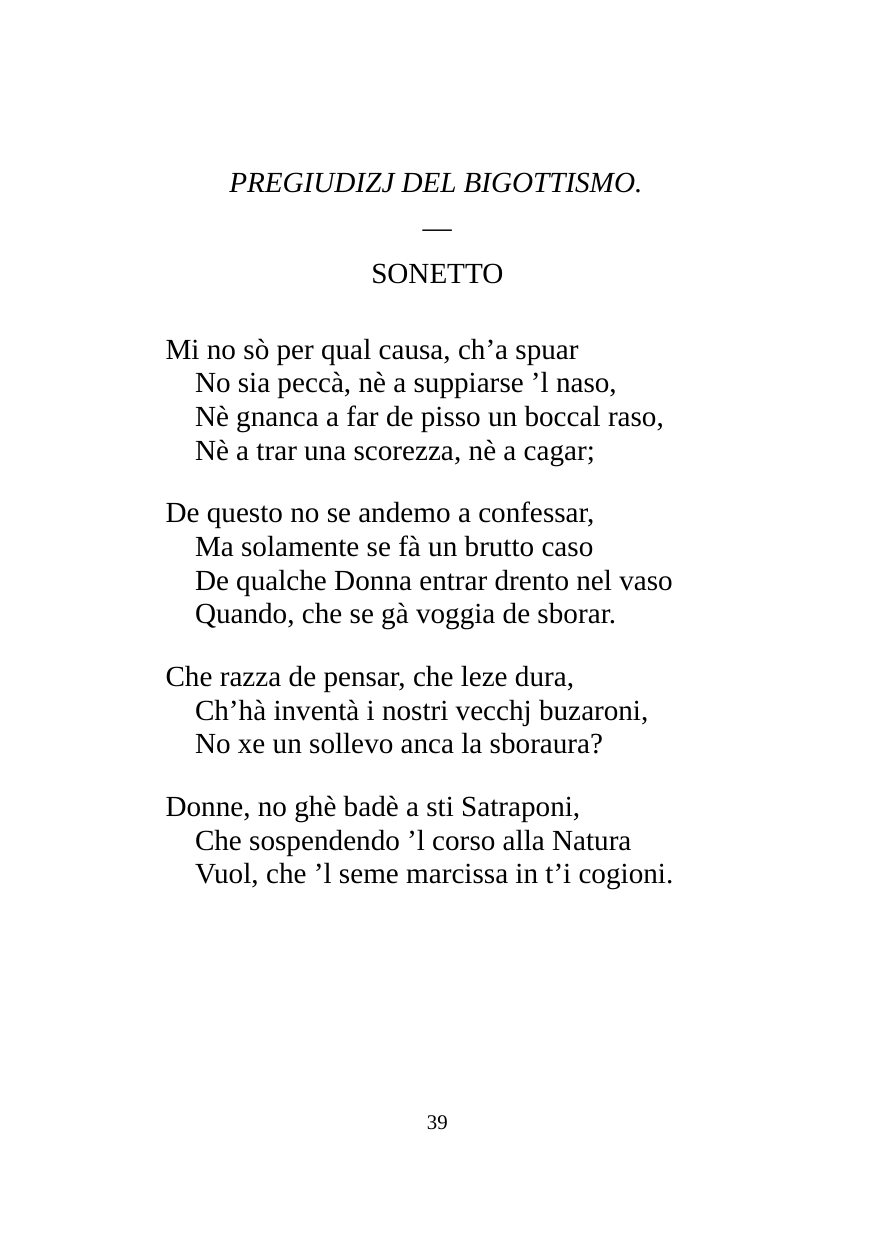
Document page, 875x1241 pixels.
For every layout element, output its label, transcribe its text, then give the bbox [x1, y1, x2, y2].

text Mi no sò per qual causa, ch’a spuar No sia peccà, nè a suppiarse ’l naso, Nè gnanca a far de pisso un boccal raso, Nè a trar una scorezza, nè a cagar; [165, 332, 768, 466]
text De questo no se andemo a confessar, Ma solamente se fà un brutto caso De qualche Donna entrar drento nel vaso Quando, che se gà voggia de sborar. [165, 496, 768, 630]
text — [106, 211, 768, 244]
text Che razza de pensar, che leze dura, Ch’hà inventà i nostri vecchj buzaroni, No xe un sollevo anca la sboraura? [165, 659, 768, 760]
subtitle PREGIUDIZJ DEL BIGOTTISMO. [106, 165, 768, 199]
text SONETTO [106, 257, 768, 290]
text Donne, no ghè badè a sti Satraponi, Che sospendendo ’l corso alla Natura Vuol, che ’l seme marcissa in t’i cogioni. [165, 789, 768, 890]
